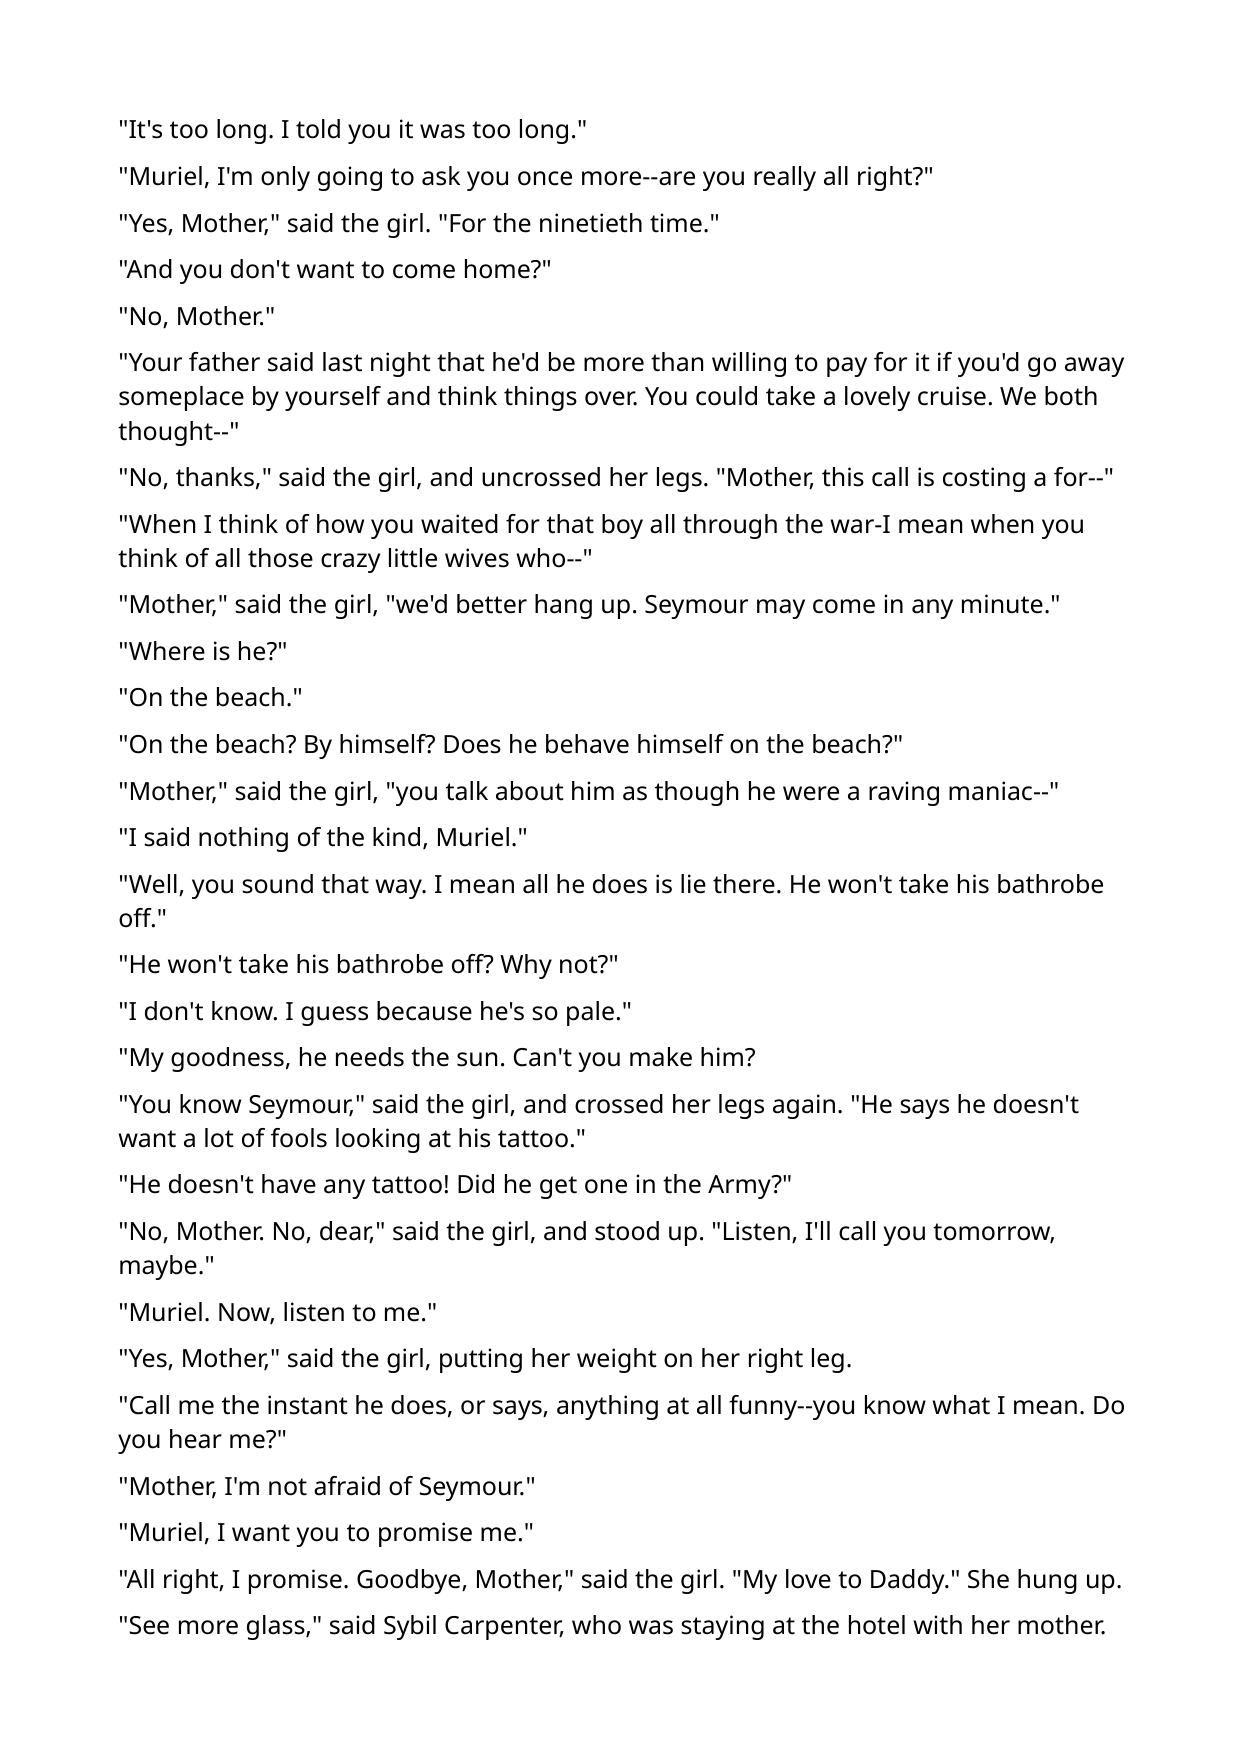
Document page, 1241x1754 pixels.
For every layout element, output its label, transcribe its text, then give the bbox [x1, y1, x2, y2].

text "It's too long. I told you it was too long." [118, 112, 1134, 146]
text "Call me the instant he does, or says, anything at all funny--you know what I mean. Do you hear me?" [118, 1387, 1134, 1456]
text "My goodness, he needs the sun. Can't you make him? [118, 1040, 1134, 1074]
text "And you don't want to come home?" [118, 252, 1134, 286]
text "Muriel, I'm only going to ask you once more--are you really all right?" [118, 159, 1134, 193]
text "Yes, Mother," said the girl, putting her weight on her right leg. [118, 1341, 1134, 1375]
text "No, Mother." [118, 298, 1134, 332]
text "Muriel, I want you to promise me." [118, 1515, 1134, 1549]
text "He doesn't have any tattoo! Did he get one in the Army?" [118, 1167, 1134, 1201]
text "See more glass," said Sybil Carpenter, who was staying at the hotel with her mother. [118, 1608, 1134, 1642]
text "Your father said last night that he'd be more than willing to pay for it if you'd go away someplace by yourself and think things over. You could take a lovely cruise. We both thought--" [118, 345, 1134, 447]
text "On the beach." [118, 680, 1134, 714]
text "When I think of how you waited for that boy all through the war-I mean when you think of all those crazy little wives who--" [118, 506, 1134, 574]
text "He won't take his bathrobe off? Why not?" [118, 947, 1134, 981]
text "I don't know. I guess because he's so pale." [118, 993, 1134, 1027]
text "Muriel. Now, listen to me." [118, 1294, 1134, 1328]
text "I said nothing of the kind, Muriel." [118, 820, 1134, 854]
text "No, Mother. No, dear," said the girl, and stood up. "Listen, I'll call you tomorrow, maybe." [118, 1214, 1134, 1282]
text "No, thanks," said the girl, and uncrossed her legs. "Mother, this call is costing a for--" [118, 460, 1134, 494]
text "Mother, I'm not afraid of Seymour." [118, 1468, 1134, 1502]
text "All right, I promise. Goodbye, Mother," said the girl. "My love to Daddy." She hung up. [118, 1561, 1134, 1595]
text "You know Seymour," said the girl, and crossed her legs again. "He says he doesn't want a lot of fools looking at his tattoo." [118, 1087, 1134, 1155]
text "Well, you sound that way. I mean all he does is lie there. He won't take his bathrobe off." [118, 866, 1134, 934]
text "Yes, Mother," said the girl. "For the ninetieth time." [118, 205, 1134, 239]
text "Mother," said the girl, "we'd better hang up. Seymour may come in any minute." [118, 587, 1134, 621]
text "Mother," said the girl, "you talk about him as though he were a raving maniac--" [118, 773, 1134, 807]
text "Where is he?" [118, 633, 1134, 667]
text "On the beach? By himself? Does he behave himself on the beach?" [118, 727, 1134, 761]
